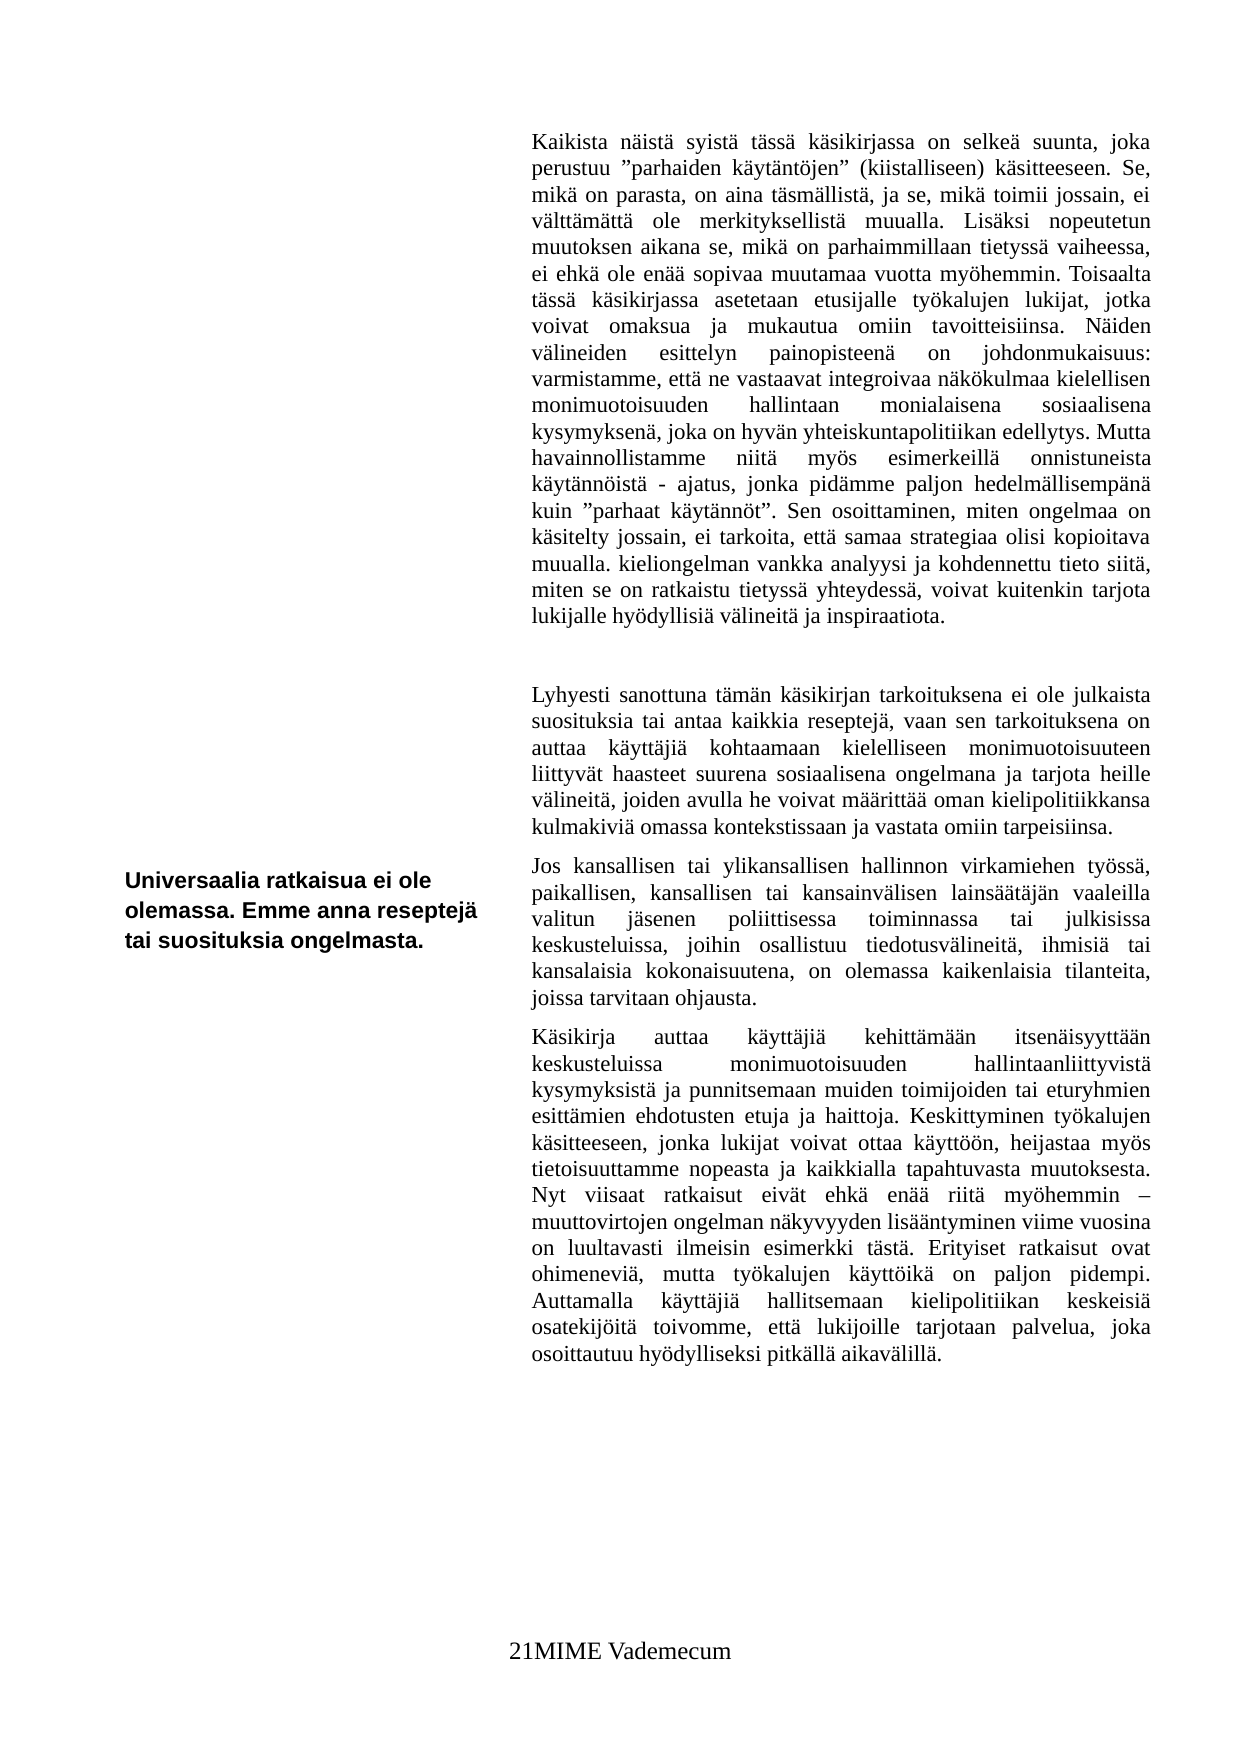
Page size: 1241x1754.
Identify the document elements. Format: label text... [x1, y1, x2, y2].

text Kaikista näistä syistä tässä käsikirjassa on selkeä suunta, joka perustuu ”parhaiden käytäntöjen” (kiistalliseen) käsitteeseen. Se, mikä on parasta, on aina täsmällistä, ja se, mikä toimii jossain, ei välttämättä ole merkityksellistä muualla. Lisäksi nopeutetun muutoksen aikana se, mikä on parhaimmillaan tietyssä vaiheessa, ei ehkä ole enää sopivaa muutamaa vuotta myöhemmin. Toisaalta tässä käsikirjassa asetetaan etusijalle työkalujen lukijat, jotka voivat omaksua ja mukautua omiin tavoitteisiinsa. Näiden välineiden esittelyn painopisteenä on johdonmukaisuus: varmistamme, että ne vastaavat integroivaa näkökulmaa kielellisen monimuotoisuuden hallintaan monialaisena sosiaalisena kysymyksenä, joka on hyvän yhteiskuntapolitiikan edellytys. Mutta havainnollistamme niitä myös esimerkeillä onnistuneista käytännöistä - ajatus, jonka pidämme paljon hedelmällisempänä kuin ”parhaat käytännöt”. Sen osoittaminen, miten ongelmaa on käsitelty jossain, ei tarkoita, että samaa strategiaa olisi kopioitava muualla. kieliongelman vankka analyysi ja kohdennettu tieto siitä, miten se on ratkaistu tietyssä yhteydessä, voivat kuitenkin tarjota lukijalle hyödyllisiä välineitä ja inspiraatiota. [531, 128, 1152, 629]
text [116, 858, 517, 997]
text Lyhyesti sanottuna tämän käsikirjan tarkoituksena ei ole julkaista suosituksia tai antaa kaikkia reseptejä, vaan sen tarkoituksena on auttaa käyttäjiä kohtaamaan kielelliseen monimuotoisuuteen liittyvät haasteet suurena sosiaalisena ongelmana ja tarjota heille välineitä, joiden avulla he voivat määrittää oman kielipolitiikkansa kulmakiviä omassa kontekstissaan ja vastata omiin tarpeisiinsa. [531, 681, 1152, 839]
text Universaalia ratkaisua ei ole olemassa. Emme anna reseptejä tai suosituksia ongelmasta. [124, 867, 508, 954]
text Käsikirja auttaa käyttäjiä kehittämään itsenäisyyttään keskusteluissa monimuotoisuuden hallintaanliittyvistä kysymyksistä ja punnitsemaan muiden toimijoiden tai eturyhmien esittämien ehdotusten etuja ja haittoja. Keskittyminen työkalujen käsitteeseen, jonka lukijat voivat ottaa käyttöön, heijastaa myös tietoisuuttamme nopeasta ja kaikkialla tapahtuvasta muutoksesta. Nyt viisaat ratkaisut eivät ehkä enää riitä myöhemmin – muuttovirtojen ongelman näkyvyyden lisääntyminen viime vuosina on luultavasti ilmeisin esimerkki tästä. Erityiset ratkaisut ovat ohimeneviä, mutta työkalujen käyttöikä on paljon pidempi. Auttamalla käyttäjiä hallitsemaan kielipolitiikan keskeisiä osatekijöitä toivomme, että lukijoille tarjotaan palvelua, joka osoittautuu hyödylliseksi pitkällä aikavälillä. [531, 1023, 1152, 1366]
text Jos kansallisen tai ylikansallisen hallinnon virkamiehen työssä, paikallisen, kansallisen tai kansainvälisen lainsäätäjän vaaleilla valitun jäsenen poliittisessa toiminnassa tai julkisissa keskusteluissa, joihin osallistuu tiedotusvälineitä, ihmisiä tai kansalaisia kokonaisuutena, on olemassa kaikenlaisia tilanteita, joissa tarvitaan ohjausta. [531, 852, 1152, 1010]
